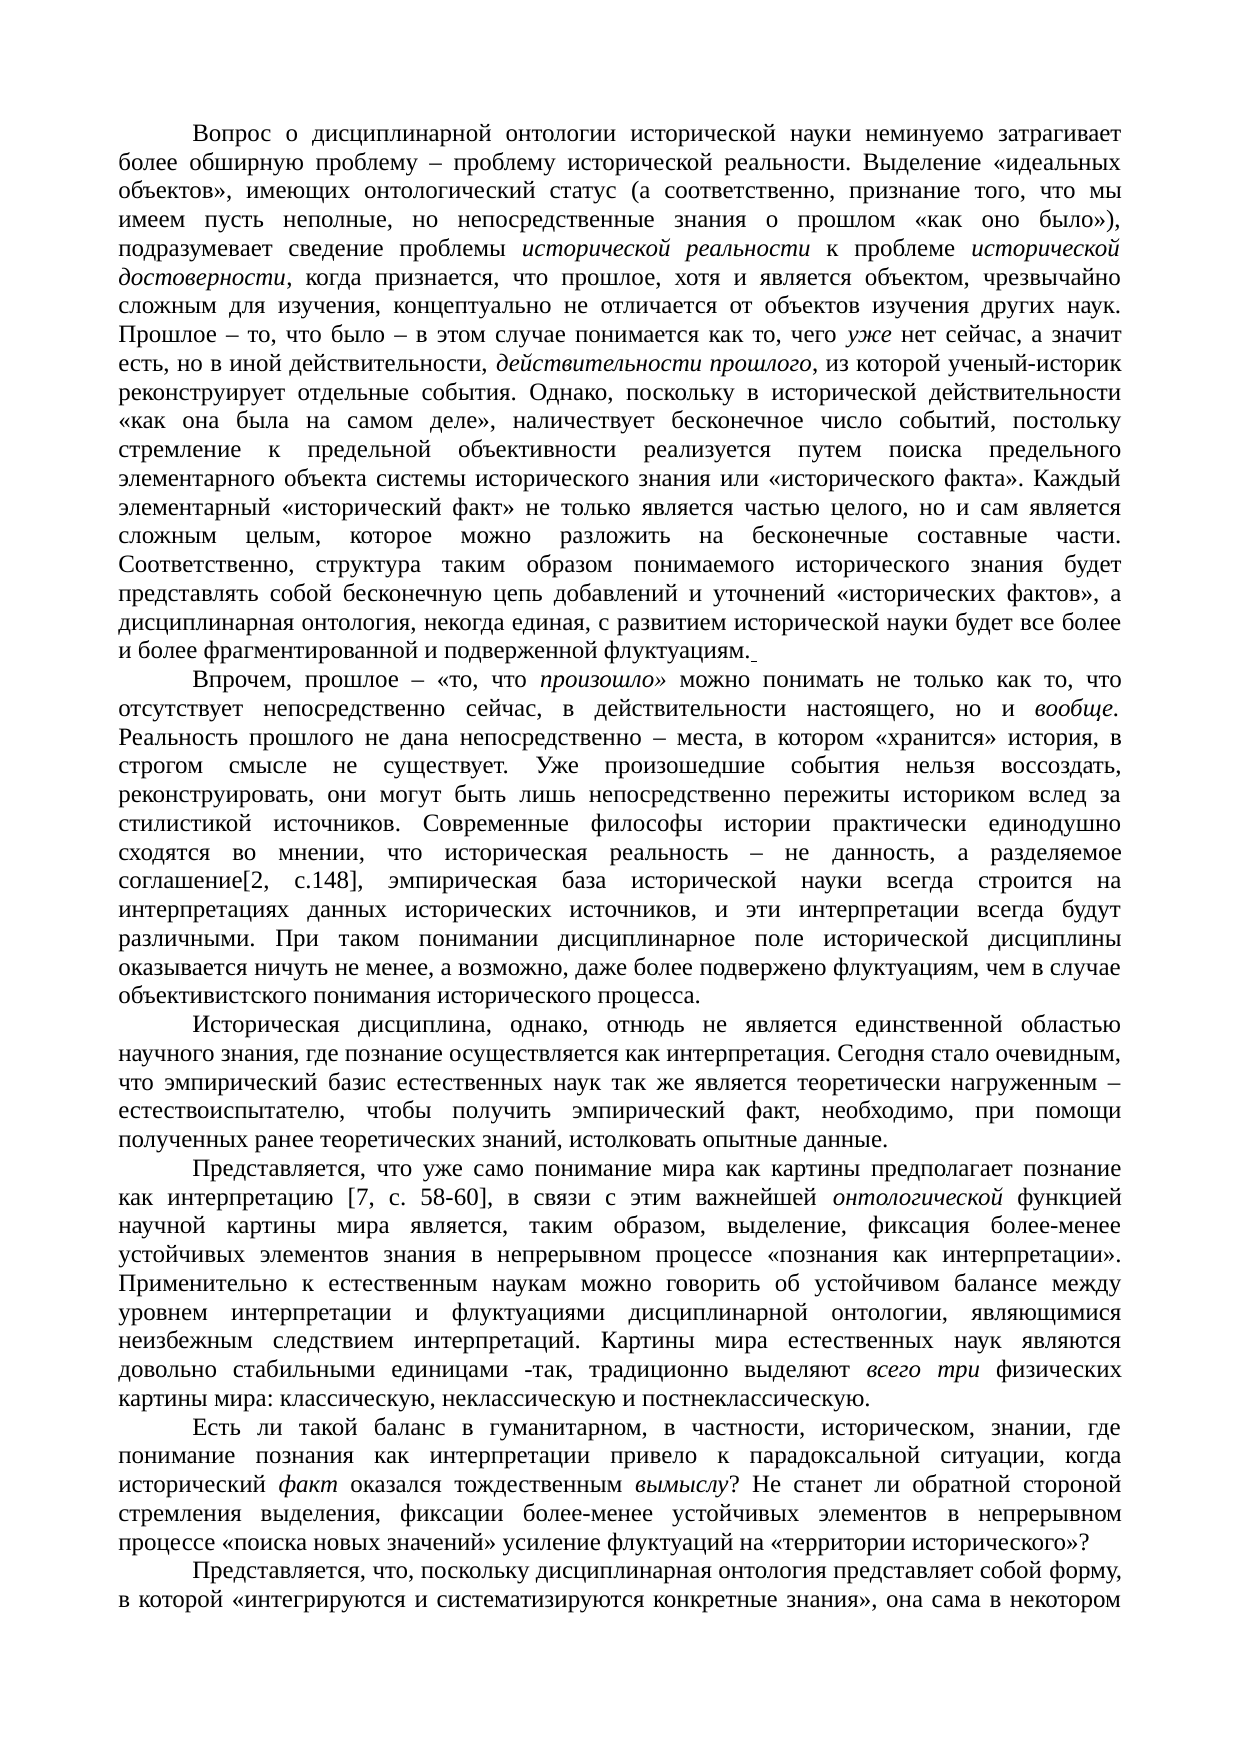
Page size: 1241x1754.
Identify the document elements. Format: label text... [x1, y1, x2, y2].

text Представляется, что уже само понимание мира как картины предполагает познание как интерпретацию [7, с. 58-60], в связи с этим важнейшей онтологической функцией научной картины мира является, таким образом, выделение, фиксация более-менее устойчивых элементов знания в непрерывном процессе «познания как интерпретации». Применительно к естественным наукам можно говорить об устойчивом балансе между уровнем интерпретации и флуктуациями дисциплинарной онтологии, являющимися неизбежным следствием интерпретаций. Картины мира естественных наук являются довольно стабильными единицами -так, традиционно выделяют всего три физических картины мира: классическую, неклассическую и постнеклассическую. [118, 1153, 1122, 1412]
text Есть ли такой баланс в гуманитарном, в частности, историческом, знании, где понимание познания как интерпретации привело к парадоксальной ситуации, когда исторический факт оказался тождественным вымыслу? Не станет ли обратной стороной стремления выделения, фиксации более-менее устойчивых элементов в непрерывном процессе «поиска новых значений» усиление флуктуаций на «территории исторического»? [118, 1412, 1122, 1556]
text Впрочем, прошлое – «то, что произошло» можно понимать не только как то, что отсутствует непосредственно сейчас, в действительности настоящего, но и вообще. Реальность прошлого не дана непосредственно – места, в котором «хранится» история, в строгом смысле не существует. Уже произошедшие события нельзя воссоздать, реконструировать, они могут быть лишь непосредственно пережиты историком вслед за стилистикой источников. Современные философы истории практически единодушно сходятся во мнении, что историческая реальность – не данность, а разделяемое соглашение[2, c.148], эмпирическая база исторической науки всегда строится на интерпретациях данных исторических источников, и эти интерпретации всегда будут различными. При таком понимании дисциплинарное поле исторической дисциплины оказывается ничуть не менее, а возможно, даже более подвержено флуктуациям, чем в случае объективистского понимания исторического процесса. [118, 664, 1122, 1009]
text Вопрос о дисциплинарной онтологии исторической науки неминуемо затрагивает более обширную проблему – проблему исторической реальности. Выделение «идеальных объектов», имеющих онтологический статус (а соответственно, признание того, что мы имеем пусть неполные, но непосредственные знания о прошлом «как оно было»), подразумевает сведение проблемы исторической реальности к проблеме исторической достоверности, когда признается, что прошлое, хотя и является объектом, чрезвычайно сложным для изучения, концептуально не отличается от объектов изучения других наук. Прошлое – то, что было – в этом случае понимается как то, чего уже нет сейчас, а значит есть, но в иной действительности, действительности прошлого, из которой ученый-историк реконструирует отдельные события. Однако, поскольку в исторической действительности «как она была на самом деле», наличествует бесконечное число событий, постольку стремление к предельной объективности реализуется путем поиска предельного элементарного объекта системы исторического знания или «исторического факта». Каждый элементарный «исторический факт» не только является частью целого, но и сам является сложным целым, которое можно разложить на бесконечные составные части. Соответственно, структура таким образом понимаемого исторического знания будет представлять собой бесконечную цепь добавлений и уточнений «исторических фактов», а дисциплинарная онтология, некогда единая, с развитием исторической науки будет все более и более фрагментированной и подверженной флуктуациям. [118, 118, 1122, 664]
text Представляется, что, поскольку дисциплинарная онтология представляет собой форму, в которой «интегрируются и систематизируются конкретные знания», она сама в некотором [118, 1556, 1122, 1613]
text Историческая дисциплина, однако, отнюдь не является единственной областью научного знания, где познание осуществляется как интерпретация. Сегодня стало очевидным, что эмпирический базис естественных наук так же является теоретически нагруженным – естествоиспытателю, чтобы получить эмпирический факт, необходимо, при помощи полученных ранее теоретических знаний, истолковать опытные данные. [118, 1009, 1122, 1153]
